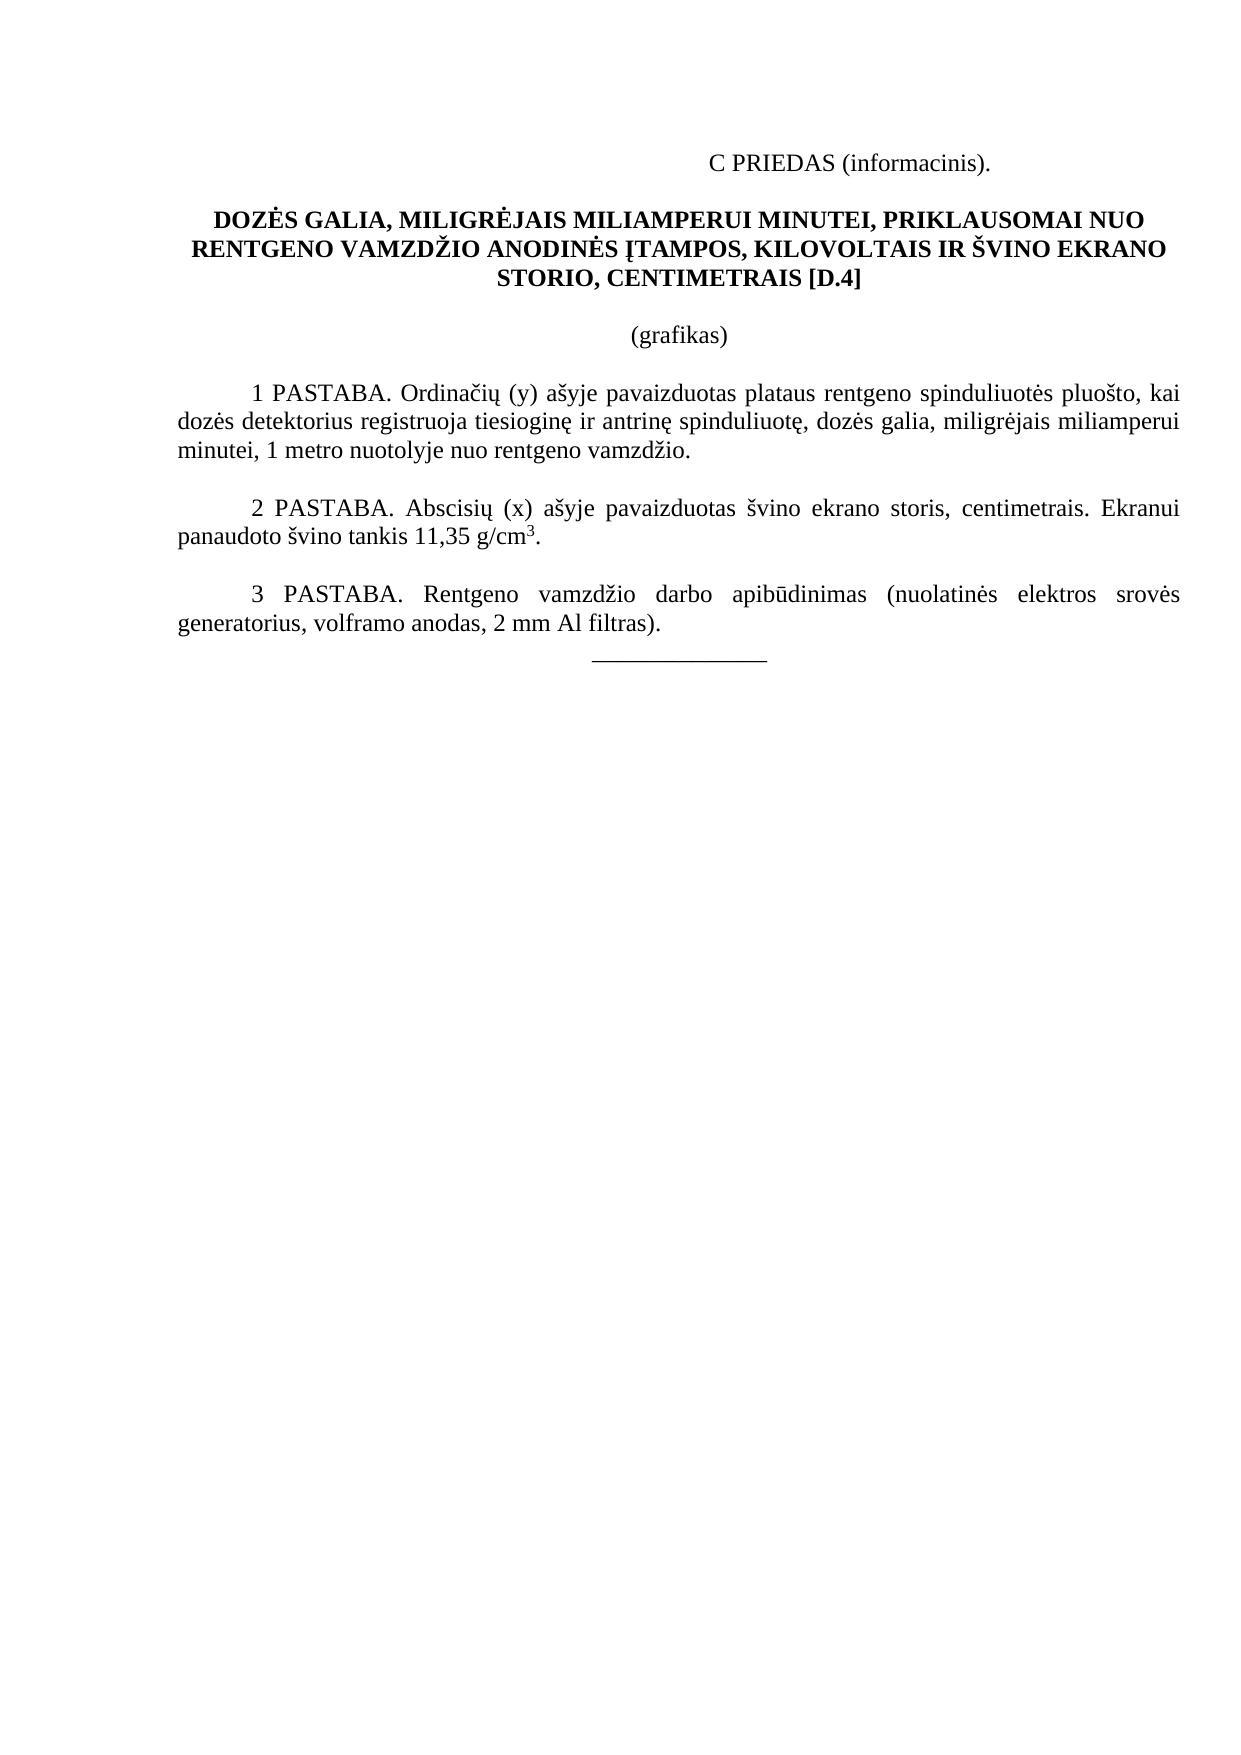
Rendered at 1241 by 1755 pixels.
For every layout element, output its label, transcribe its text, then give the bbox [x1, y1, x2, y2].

text 1 PASTABA. Ordinačių (y) ašyje pavaizduotas plataus rentgeno spinduliuotės pluošto, kai dozės detektorius registruoja tiesioginę ir antrinę spinduliuotę, dozės galia, miligrėjais miliamperui minutei, 1 metro nuotolyje nuo rentgeno vamzdžio. [177, 378, 1181, 464]
text DOZĖS GALIA, MILIGRĖJAIS MILIAMPERUI MINUTEI, PRIKLAUSOMAI NUO RENTGENO VAMZDŽIO ANODINĖS ĮTAMPOS, KILOVOLTAIS IR ŠVINO EKRANO STORIO, CENTIMETRAIS [D.4] [177, 205, 1181, 291]
text (grafikas) [177, 320, 1181, 349]
text C PRIEDAS (informacinis). [177, 148, 1181, 176]
text ______________ [177, 636, 1181, 665]
text 3 PASTABA. Rentgeno vamzdžio darbo apibūdinimas (nuolatinės elektros srovės generatorius, volframo anodas, 2 mm Al filtras). [177, 579, 1181, 636]
text 2 PASTABA. Abscisių (x) ašyje pavaizduotas švino ekrano storis, centimetrais. Ekranui panaudoto švino tankis 11,35 g/cm3. [177, 493, 1181, 550]
